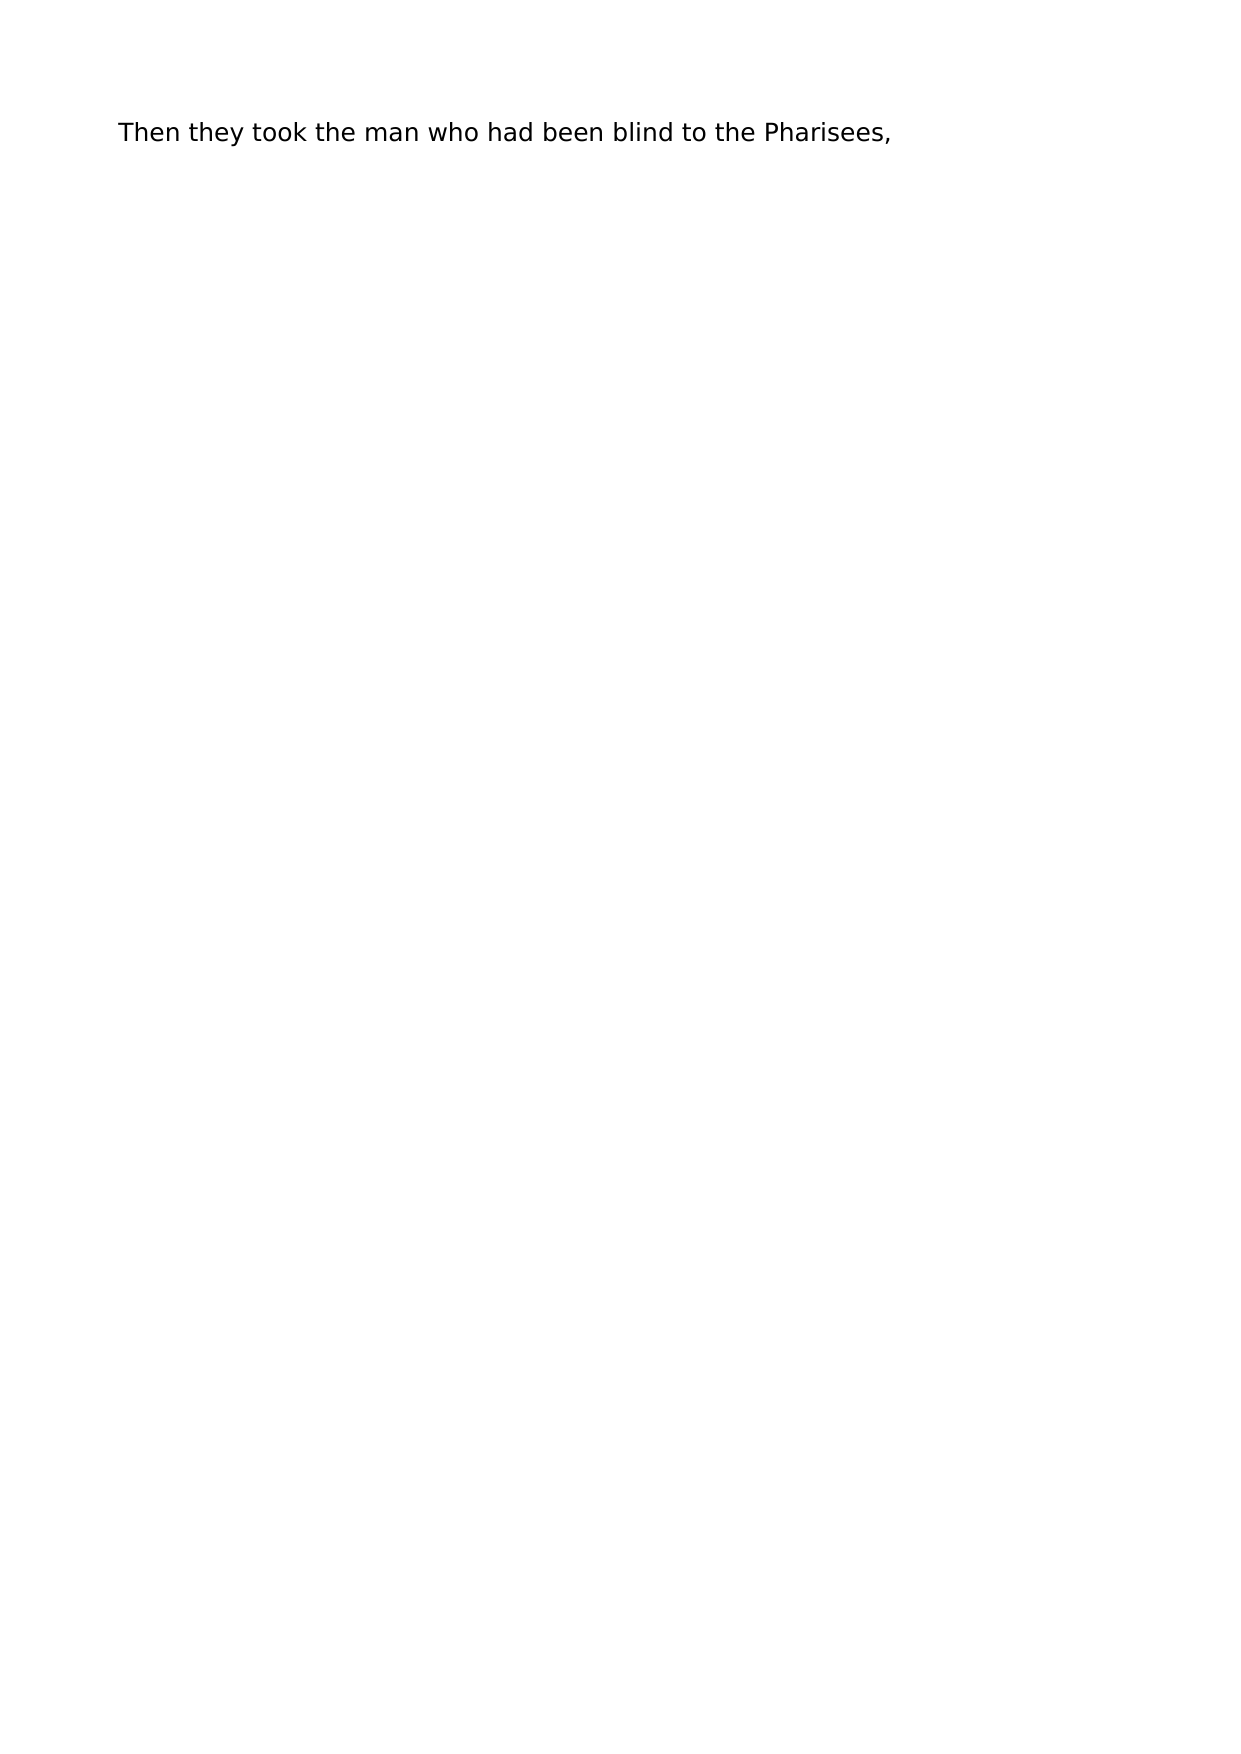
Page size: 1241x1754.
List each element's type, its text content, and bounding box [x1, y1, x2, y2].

text Then they took the man who had been blind to the Pharisees, [118, 118, 1122, 147]
